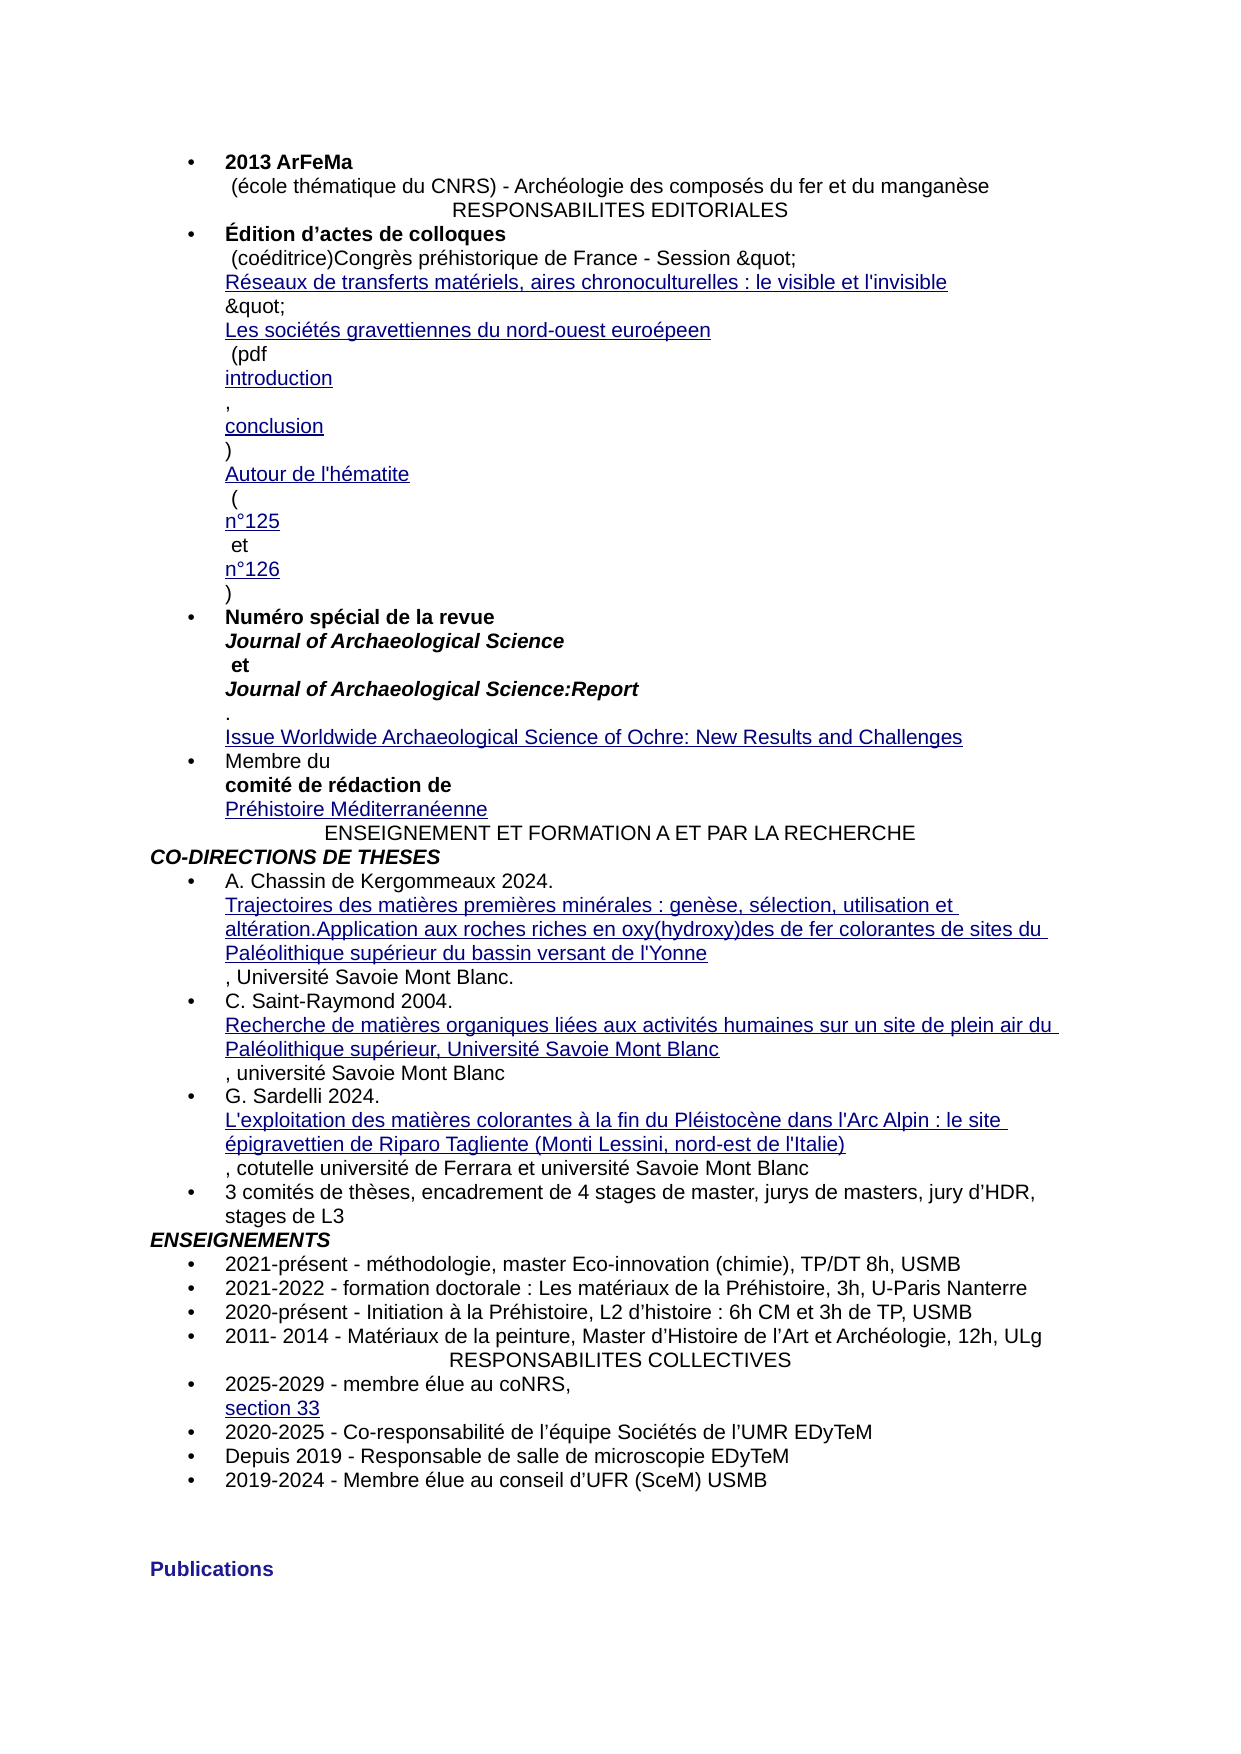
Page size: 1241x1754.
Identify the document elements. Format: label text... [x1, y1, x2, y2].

list C. Saint-Raymond 2004. [187, 988, 1090, 1012]
list L'exploitation des matières colorantes à la fin du Pléistocène dans l'Arc Alpin : le site épigravettien de Riparo Tagliente (Monti Lessini, nord-est de l'Italie) [187, 1108, 1090, 1156]
list &quot; [187, 294, 1090, 318]
list 3 comités de thèses, encadrement de 4 stages de master, jurys de masters, jury d’HDR, stages de L3 [187, 1180, 1090, 1228]
list Issue Worldwide Archaeological Science of Ochre: New Results and Challenges [187, 725, 1090, 749]
list . [187, 701, 1090, 725]
list 2019-2024 - Membre élue au conseil d’UFR (SceM) USMB [187, 1468, 1090, 1492]
list 2021-2022 - formation doctorale : Les matériaux de la Préhistoire, 3h, U-Paris Nanterre [187, 1276, 1090, 1300]
list (coéditrice)Congrès préhistorique de France - Session &quot; [187, 246, 1090, 270]
list (pdf [187, 342, 1090, 366]
list 2025-2029 - membre élue au coNRS, [187, 1372, 1090, 1396]
list Membre du [187, 749, 1090, 773]
list n°126 [187, 557, 1090, 581]
list et [187, 653, 1090, 677]
list A. Chassin de Kergommeaux 2024. [187, 869, 1090, 893]
list ( [187, 485, 1090, 509]
list Autour de l'hématite [187, 461, 1090, 485]
list conclusion [187, 413, 1090, 437]
list Trajectoires des matières premières minérales : genèse, sélection, utilisation et altération.Application aux roches riches en oxy(hydroxy)des de fer colorantes de sites du Paléolithique supérieur du bassin versant de l'Yonne [187, 893, 1090, 964]
list Depuis 2019 - Responsable de salle de microscopie EDyTeM [187, 1444, 1090, 1468]
list 2013 ArFeMa [187, 150, 1090, 174]
list Journal of Archaeological Science:Report [187, 677, 1090, 701]
subtitle ENSEIGNEMENT ET FORMATION A ET PAR LA RECHERCHE [150, 821, 1090, 845]
list ) [187, 437, 1090, 461]
list Les sociétés gravettiennes du nord-ouest euroépeen [187, 318, 1090, 342]
list 2011- 2014 - Matériaux de la peinture, Master d’Histoire de l’Art et Archéologie, 12h, ULg [187, 1324, 1090, 1348]
list Réseaux de transferts matériels, aires chronoculturelles : le visible et l'invisible [187, 270, 1090, 294]
list Édition d’actes de colloques [187, 222, 1090, 246]
subtitle Publications [150, 1557, 1090, 1581]
list , [187, 389, 1090, 413]
list introduction [187, 366, 1090, 389]
list Numéro spécial de la revue [187, 605, 1090, 629]
list 2020-présent - Initiation à la Préhistoire, L2 d’histoire : 6h CM et 3h de TP, USMB [187, 1300, 1090, 1324]
list et [187, 533, 1090, 557]
list , cotutelle université de Ferrara et université Savoie Mont Blanc [187, 1156, 1090, 1180]
list Recherche de matières organiques liées aux activités humaines sur un site de plein air du Paléolithique supérieur, Université Savoie Mont Blanc [187, 1012, 1090, 1060]
list Journal of Archaeological Science [187, 629, 1090, 653]
list 2020-2025 - Co-responsabilité de l’équipe Sociétés de l’UMR EDyTeM [187, 1420, 1090, 1444]
list n°125 [187, 509, 1090, 533]
subtitle RESPONSABILITES COLLECTIVES [150, 1348, 1090, 1372]
text CO-DIRECTIONS DE THESES [150, 845, 1090, 869]
list ) [187, 581, 1090, 605]
subtitle RESPONSABILITES EDITORIALES [150, 198, 1090, 222]
list comité de rédaction de [187, 773, 1090, 797]
list 2021-présent - méthodologie, master Eco-innovation (chimie), TP/DT 8h, USMB [187, 1252, 1090, 1276]
list (école thématique du CNRS) - Archéologie des composés du fer et du manganèse [187, 174, 1090, 198]
text ENSEIGNEMENTS [150, 1228, 1090, 1252]
list Préhistoire Méditerranéenne [187, 797, 1090, 821]
list section 33 [187, 1396, 1090, 1420]
list G. Sardelli 2024. [187, 1084, 1090, 1108]
list , Université Savoie Mont Blanc. [187, 964, 1090, 988]
list , université Savoie Mont Blanc [187, 1060, 1090, 1084]
